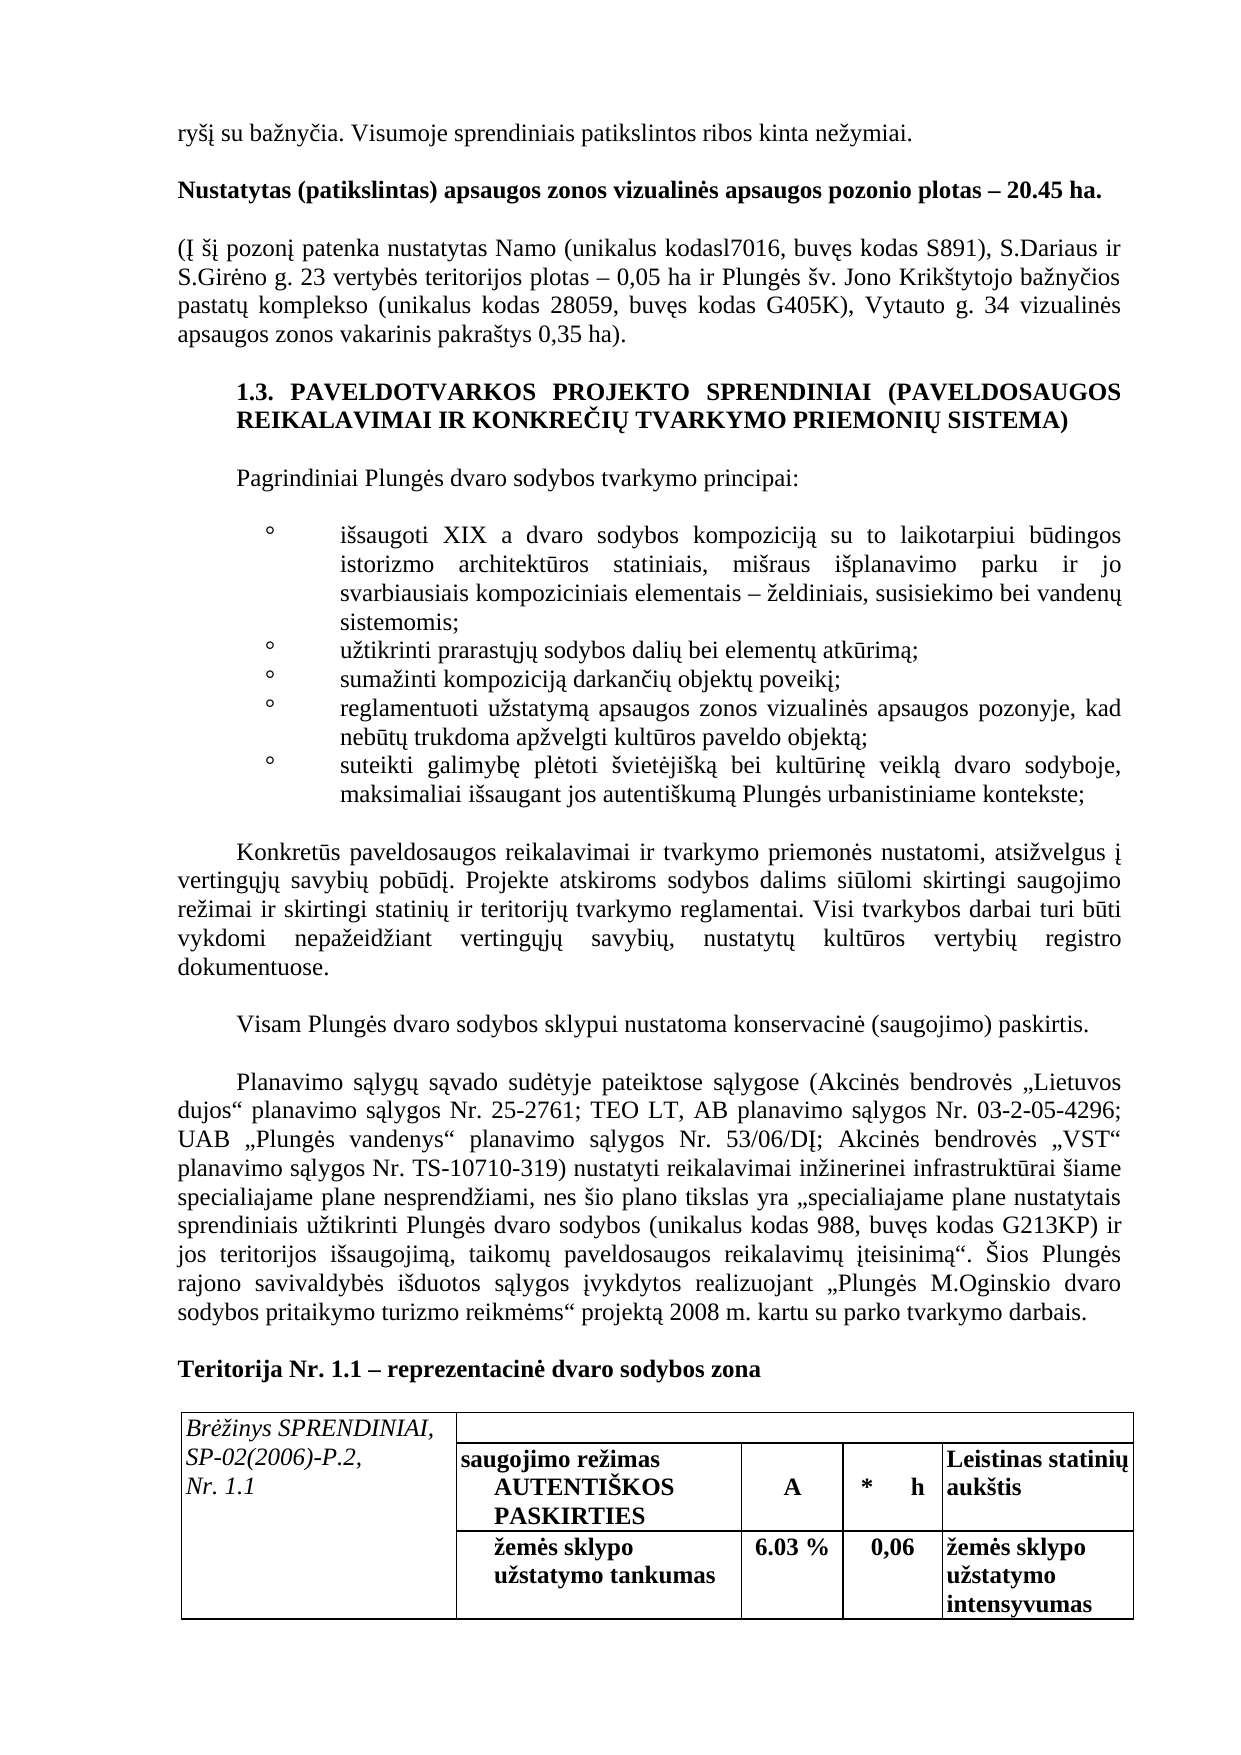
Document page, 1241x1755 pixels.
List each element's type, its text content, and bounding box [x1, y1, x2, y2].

table_cell * h [844, 1444, 942, 1530]
text ° reglamentuoti užstatymą apsaugos zonos vizualinės apsaugos pozonyje, kad nebūtų trukdoma apžvelgti kultūros paveldo objektą; [265, 693, 1122, 751]
text Pagrindiniai Plungės dvaro sodybos tvarkymo principai: [177, 463, 1122, 492]
table_cell A [742, 1444, 842, 1530]
text 1.3. PAVELDOTVARKOS PROJEKTO SPRENDINIAI (PAVELDOSAUGOS REIKALAVIMAI IR KONKREČIŲ TVARKYMO PRIEMONIŲ SISTEMA) [236, 377, 1122, 434]
text ° išsaugoti XIX a dvaro sodybos kompoziciją su to laikotarpiui būdingos istorizmo architektūros statiniais, mišraus išplanavimo parku ir jo svarbiausiais kompoziciniais elementais – želdiniais, susisiekimo bei vandenų sistemomis; [265, 521, 1122, 636]
text Visam Plungės dvaro sodybos sklypui nustatoma konservacinė (saugojimo) paskirtis. [177, 1009, 1122, 1038]
text ° užtikrinti prarastųjų sodybos dalių bei elementų atkūrimą; [265, 636, 1122, 664]
table_header [457, 1413, 461, 1442]
text Konkretūs paveldosaugos reikalavimai ir tvarkymo priemonės nustatomi, atsižvelgus į vertingųjų savybių pobūdį. Projekte atskiroms sodybos dalims siūlomi skirtingi saugojimo režimai ir skirtingi statinių ir teritorijų tvarkymo reglamentai. Visi tvarkybos darbai turi būti vykdomi nepažeidžiant vertingųjų savybių, nustatytų kultūros vertybių registro dokumentuose. [177, 837, 1122, 981]
text Teritorija Nr. 1.1 – reprezentacinė dvaro sodybos zona [177, 1354, 1122, 1383]
text ° sumažinti kompoziciją darkančių objektų poveikį; [265, 664, 1122, 693]
text ryšį su bažnyčia. Visumoje sprendiniais patikslintos ribos kinta nežymiai. [177, 118, 1122, 147]
text (Į šį pozonį patenka nustatytas Namo (unikalus kodasl7016, buvęs kodas S891), S.Dariaus ir S.Girėno g. 23 vertybės teritorijos plotas – 0,05 ha ir Plungės šv. Jono Krikštytojo bažnyčios pastatų komplekso (unikalus kodas 28059, buvęs kodas G405K), Vytauto g. 34 vizualinės apsaugos zonos vakarinis pakraštys 0,35 ha). [177, 233, 1122, 348]
table_cell žemės sklypo užstatymo tankumas [457, 1532, 741, 1618]
text Planavimo sąlygų sąvado sudėtyje pateiktose sąlygose (Akcinės bendrovės „Lietuvos dujos“ planavimo sąlygos Nr. 25-2761; TEO LT, AB planavimo sąlygos Nr. 03-2-05-4296; UAB „Plungės vandenys“ planavimo sąlygos Nr. 53/06/DĮ; Akcinės bendrovės „VST“ planavimo sąlygos Nr. TS-10710-319) nustatyti reikalavimai inžinerinei infrastruktūrai šiame specialiajame plane nesprendžiami, nes šio plano tikslas yra „specialiajame plane nustatytais sprendiniais užtikrinti Plungės dvaro sodybos (unikalus kodas 988, buvęs kodas G213KP) ir jos teritorijos išsaugojimą, taikomų paveldosaugos reikalavimų įteisinimą“. Šios Plungės rajono savivaldybės išduotos sąlygos įvykdytos realizuojant „Plungės M.Oginskio dvaro sodybos pritaikymo turizmo reikmėms“ projektą 2008 m. kartu su parko tvarkymo darbais. [177, 1067, 1122, 1326]
table_cell 6.03 % [742, 1532, 842, 1618]
table_cell Leistinas statinių aukštis [943, 1444, 1133, 1530]
text Nustatytas (patikslintas) apsaugos zonos vizualinės apsaugos pozonio plotas – 20.45 ha. [177, 176, 1122, 204]
table_cell 0,06 [844, 1532, 942, 1618]
table_header [1129, 1413, 1133, 1442]
text ° suteikti galimybę plėtoti švietėjišką bei kultūrinę veiklą dvaro sodyboje, maksimaliai išsaugant jos autentiškumą Plungės urbanistiniame kontekste; [265, 751, 1122, 808]
table_header Brėžinys SPRENDINIAI, SP-02(2006)-P.2, Nr. 1.1 [182, 1413, 456, 1618]
table_cell saugojimo režimas AUTENTIŠKOS PASKIRTIES [457, 1444, 494, 1530]
